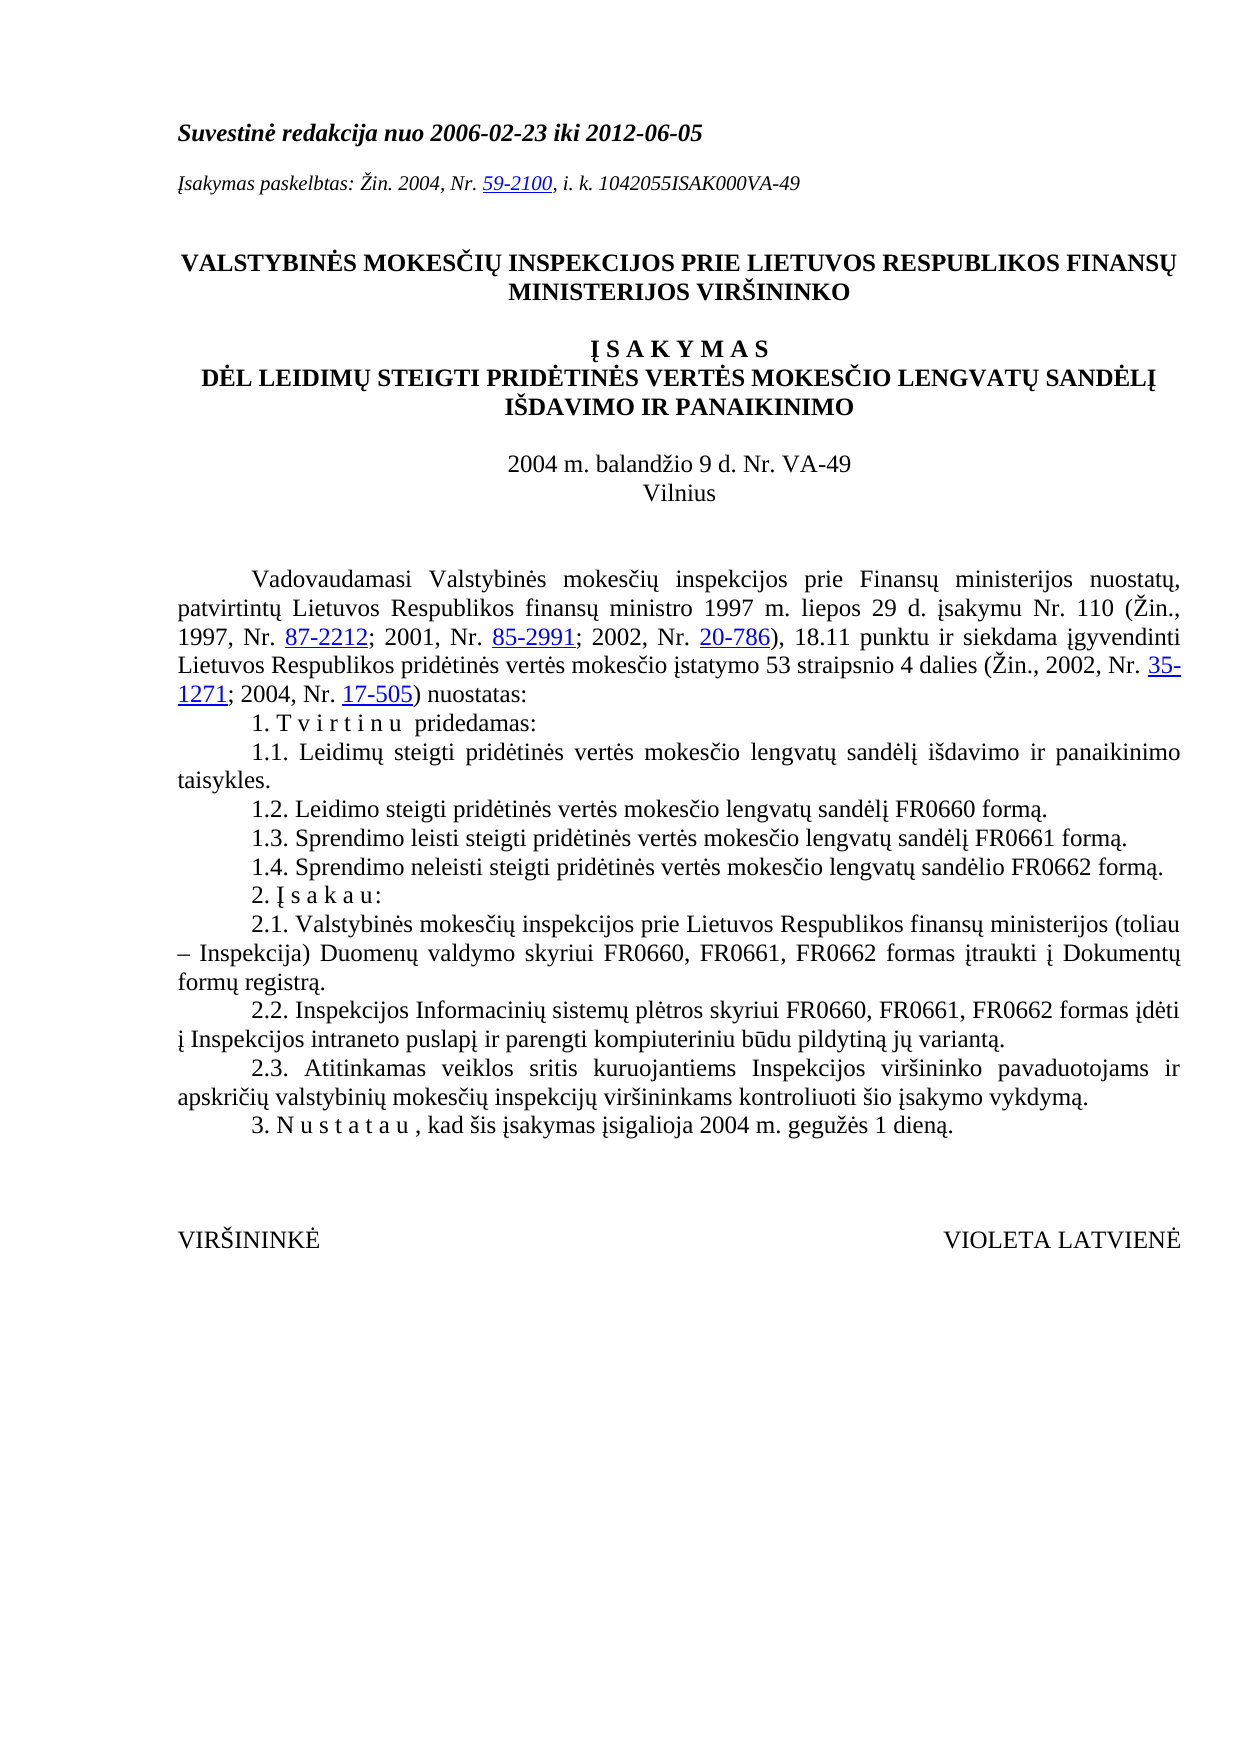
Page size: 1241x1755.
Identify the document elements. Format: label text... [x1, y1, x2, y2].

text Įsakymas paskelbtas: Žin. 2004, Nr. 59-2100, i. k. 1042055ISAK000VA-49 [177, 171, 1181, 195]
text 1. Tvirtinu pridedamas: [177, 708, 1181, 737]
text 3. Nustatau, kad šis įsakymas įsigalioja 2004 m. gegužės 1 dieną. [177, 1110, 1181, 1139]
text 1.4. Sprendimo neleisti steigti pridėtinės vertės mokesčio lengvatų sandėlio FR0662 formą. [177, 852, 1181, 880]
text Viršininkė Violeta Latvienė [177, 1225, 1181, 1254]
text 2.2. Inspekcijos Informacinių sistemų plėtros skyriui FR0660, FR0661, FR0662 formas įdėti į Inspekcijos intraneto puslapį ir parengti kompiuteriniu būdu pildytiną jų variantą. [177, 995, 1181, 1053]
text 1.3. Sprendimo leisti steigti pridėtinės vertės mokesčio lengvatų sandėlį FR0661 formą. [177, 823, 1181, 852]
text 2004 m. balandžio 9 d. Nr. VA-49 [177, 449, 1181, 478]
text Vadovaudamasi Valstybinės mokesčių inspekcijos prie Finansų ministerijos nuostatų, patvirtintų Lietuvos Respublikos finansų ministro 1997 m. liepos 29 d. įsakymu Nr. 110 (Žin., 1997, Nr. 87-2212; 2001, Nr. 85-2991; 2002, Nr. 20-786), 18.11 punktu ir siekdama įgyvendinti Lietuvos Respublikos pridėtinės vertės mokesčio įstatymo 53 straipsnio 4 dalies (Žin., 2002, Nr. 35-1271; 2004, Nr. 17-505) nuostatas: [177, 564, 1181, 708]
text DĖL LEIDIMŲ STEIGTI PRIDĖTINĖS VERTĖS MOKESČIO LENGVATŲ SANDĖLĮ IŠDAVIMO IR PANAIKINIMO [177, 363, 1181, 420]
text Vilnius [177, 478, 1181, 507]
text Į S A K Y M A S [177, 334, 1181, 363]
text 1.2. Leidimo steigti pridėtinės vertės mokesčio lengvatų sandėlį FR0660 formą. [177, 794, 1181, 823]
text 2.3. Atitinkamas veiklos sritis kuruojantiems Inspekcijos viršininko pavaduotojams ir apskričių valstybinių mokesčių inspekcijų viršininkams kontroliuoti šio įsakymo vykdymą. [177, 1053, 1181, 1110]
text 2.1. Valstybinės mokesčių inspekcijos prie Lietuvos Respublikos finansų ministerijos (toliau – Inspekcija) Duomenų valdymo skyriui FR0660, FR0661, FR0662 formas įtraukti į Dokumentų formų registrą. [177, 909, 1181, 995]
text Suvestinė redakcija nuo 2006-02-23 iki 2012-06-05 [177, 118, 1181, 147]
text VALSTYBINĖS MOKESČIŲ INSPEKCIJOS PRIE LIETUVOS RESPUBLIKOS FINANSŲ MINISTERIJOS VIRŠININKO [177, 248, 1181, 305]
text 2. Įsakau: [177, 880, 1181, 909]
text 1.1. Leidimų steigti pridėtinės vertės mokesčio lengvatų sandėlį išdavimo ir panaikinimo taisykles. [177, 737, 1181, 794]
